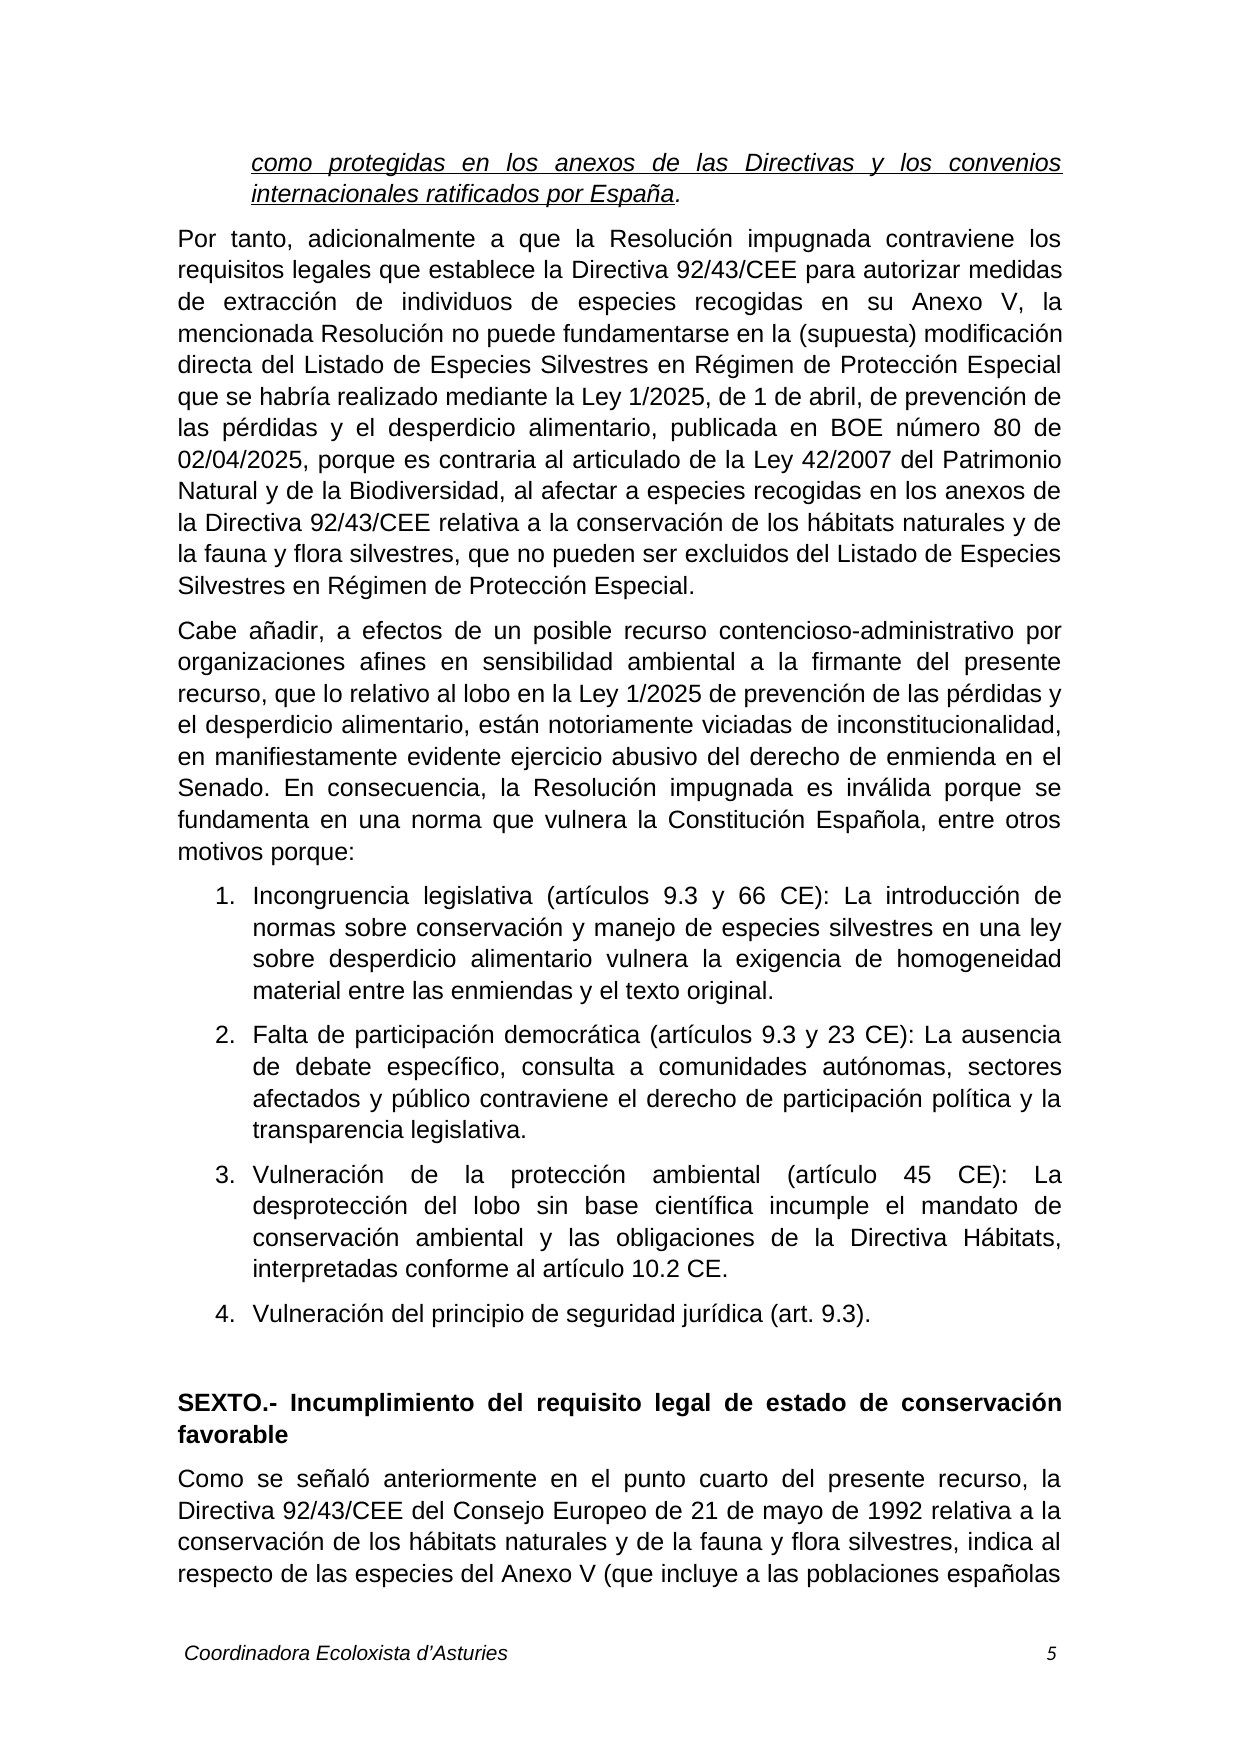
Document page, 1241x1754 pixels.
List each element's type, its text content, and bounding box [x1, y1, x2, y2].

list Falta de participación democrática (artículos 9.3 y 23 CE): La ausencia de debate específico, consulta a comunidades autónomas, sectores afectados y público contraviene el derecho de participación política y la transparencia legislativa. [215, 1020, 1063, 1144]
text Por tanto, adicionalmente a que la Resolución impugnada contraviene los requisitos legales que establece la Directiva 92/43/CEE para autorizar medidas de extracción de individuos de especies recogidas en su Anexo V, la mencionada Resolución no puede fundamentarse en la (supuesta) modificación directa del Listado de Especies Silvestres en Régimen de Protección Especial que se habría realizado mediante la Ley 1/2025, de 1 de abril, de prevención de las pérdidas y el desperdicio alimentario, publicada en BOE número 80 de 02/04/2025, porque es contraria al articulado de la Ley 42/2007 del Patrimonio Natural y de la Biodiversidad, al afectar a especies recogidas en los anexos de la Directiva 92/43/CEE relativa a la conservación de los hábitats naturales y de la fauna y flora silvestres, que no pueden ser excluidos del Listado de Especies Silvestres en Régimen de Protección Especial. [177, 224, 1063, 600]
list Vulneración de la protección ambiental (artículo 45 CE): La desprotección del lobo sin base científica incumple el mandato de conservación ambiental y las obligaciones de la Directiva Hábitats, interpretadas conforme al artículo 10.2 CE. [215, 1160, 1063, 1283]
list Incongruencia legislativa (artículos 9.3 y 66 CE): La introducción de normas sobre conservación y manejo de especies silvestres en una ley sobre desperdicio alimentario vulnera la exigencia de homogeneidad material entre las enmiendas y el texto original. [215, 881, 1063, 1004]
text como protegidas en los anexos de las Directivas y los convenios [251, 148, 1063, 173]
list Vulneración del principio de seguridad jurídica (art. 9.3). [215, 1299, 1063, 1328]
text internacionales ratificados por España. [251, 174, 1063, 208]
text Cabe añadir, a efectos de un posible recurso contencioso-administrativo por organizaciones afines en sensibilidad ambiental a la firmante del presente recurso, que lo relativo al lobo en la Ley 1/2025 de prevención de las pérdidas y el desperdicio alimentario, están notoriamente viciadas de inconstitucionalidad, en manifiestamente evidente ejercicio abusivo del derecho de enmienda en el Senado. En consecuencia, la Resolución impugnada es inválida porque se fundamenta en una norma que vulnera la Constitución Española, entre otros motivos porque: [177, 616, 1063, 865]
text Como se señaló anteriormente en el punto cuarto del presente recurso, la Directiva 92/43/CEE del Consejo Europeo de 21 de mayo de 1992 relativa a la conservación de los hábitats naturales y de la fauna y flora silvestres, indica al respecto de las especies del Anexo V (que incluye a las poblaciones españolas [177, 1464, 1063, 1588]
text SEXTO.- Incumplimiento del requisito legal de estado de conservación favorable [177, 1388, 1063, 1448]
